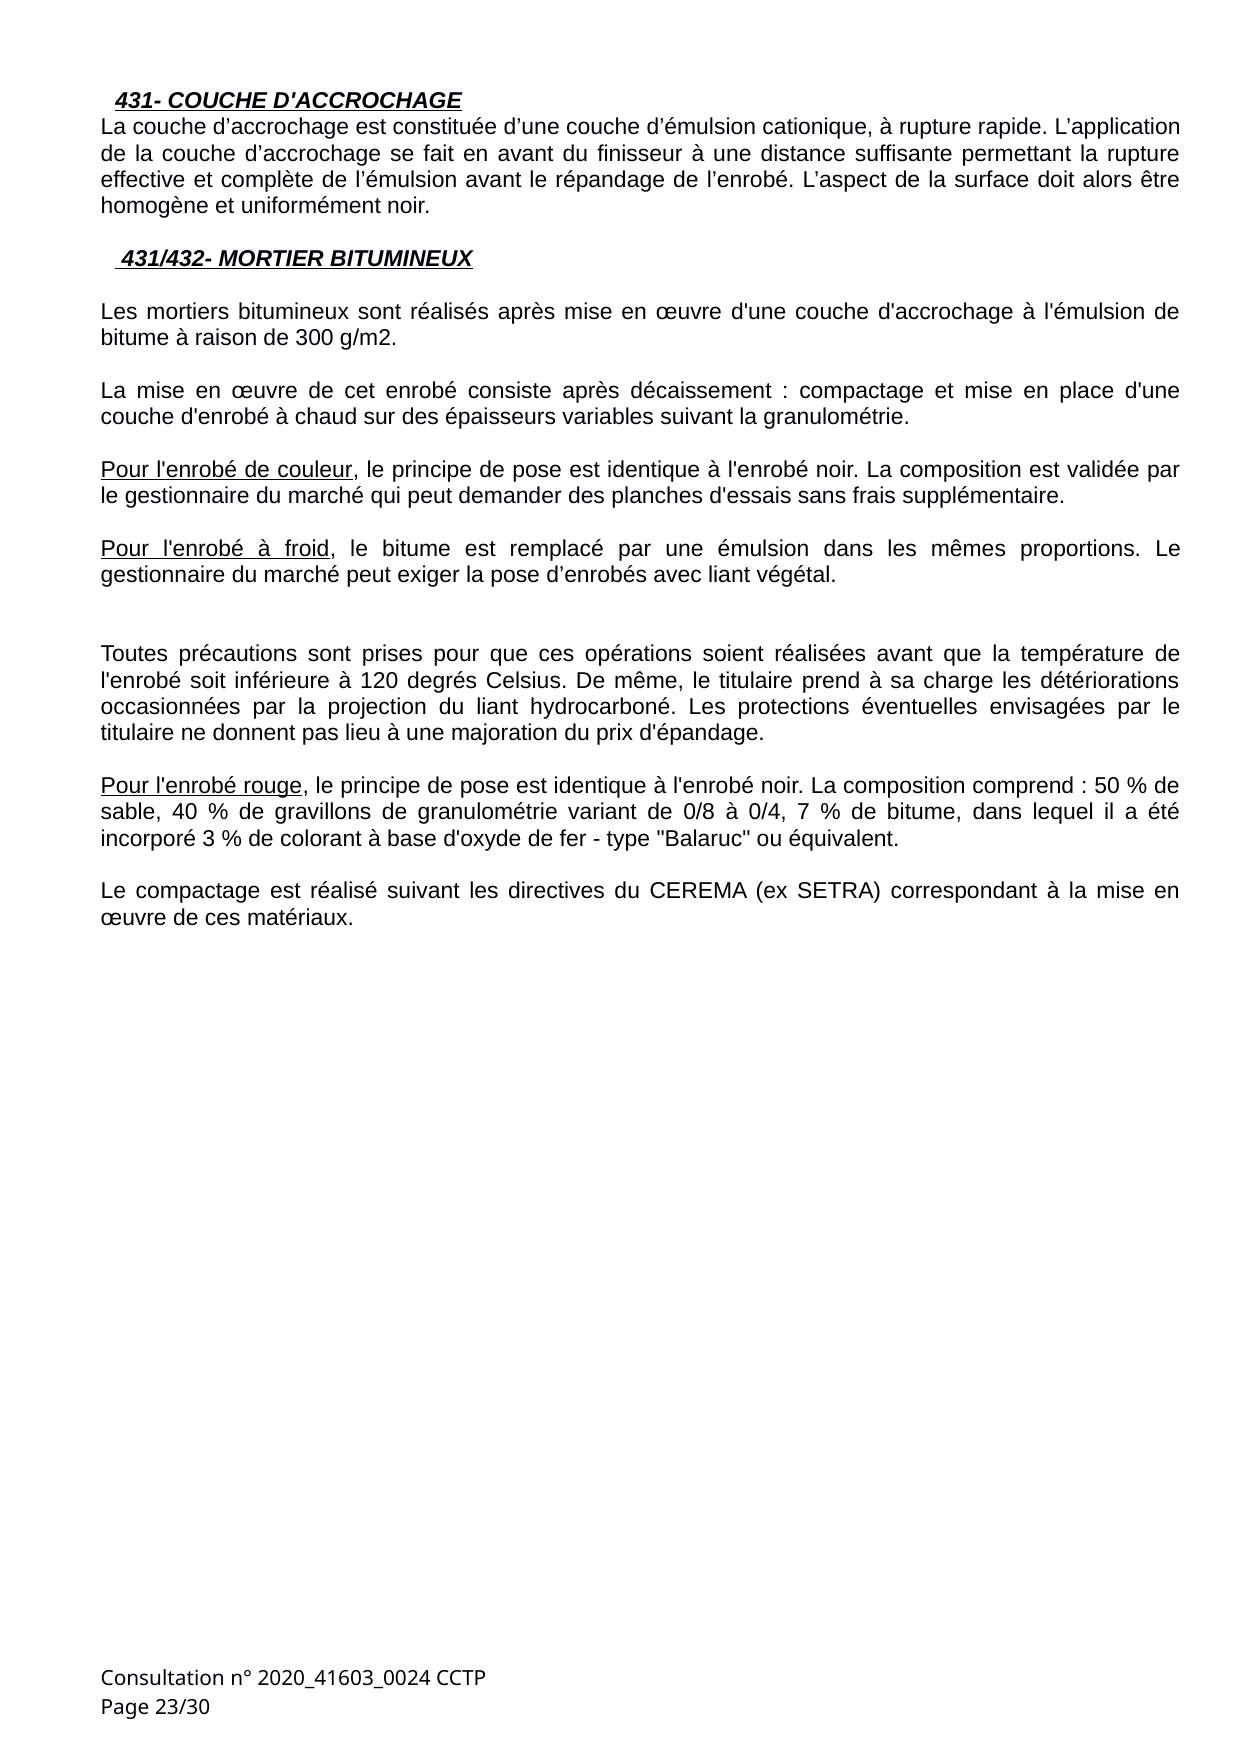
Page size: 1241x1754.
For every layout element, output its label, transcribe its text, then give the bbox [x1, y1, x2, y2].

text La mise en œuvre de cet enrobé consiste après décaissement : compactage et mise en place d'une couche d'enrobé à chaud sur des épaisseurs variables suivant la granulométrie. [100, 377, 1181, 429]
text Le compactage est réalisé suivant les directives du CEREMA (ex SETRA) correspondant à la mise en œuvre de ces matériaux. [100, 877, 1181, 930]
subtitle 431/432- MORTIER BITUMINEUX [100, 245, 1152, 271]
text Les mortiers bitumineux sont réalisés après mise en œuvre d'une couche d'accrochage à l'émulsion de bitume à raison de 300 g/m2. [100, 298, 1181, 350]
text La couche d’accrochage est constituée d’une couche d’émulsion cationique, à rupture rapide. L’application de la couche d’accrochage se fait en avant du finisseur à une distance suffisante permettant la rupture effective et complète de l’émulsion avant le répandage de l’enrobé. L’aspect de la surface doit alors être homogène et uniformément noir. [100, 113, 1181, 218]
text Toutes précautions sont prises pour que ces opérations soient réalisées avant que la température de l'enrobé soit inférieure à 120 degrés Celsius. De même, le titulaire prend à sa charge les détériorations occasionnées par la projection du liant hydrocarboné. Les protections éventuelles envisagées par le titulaire ne donnent pas lieu à une majoration du prix d'épandage. [100, 640, 1181, 746]
text Pour l'enrobé rouge, le principe de pose est identique à l'enrobé noir. La composition comprend : 50 % de sable, 40 % de gravillons de granulométrie variant de 0/8 à 0/4, 7 % de bitume, dans lequel il a été incorporé 3 % de colorant à base d'oxyde de fer - type "Balaruc" ou équivalent. [100, 772, 1181, 851]
text Pour l'enrobé de couleur, le principe de pose est identique à l'enrobé noir. La composition est validée par le gestionnaire du marché qui peut demander des planches d'essais sans frais supplémentaire. [100, 456, 1181, 508]
subtitle 431- COUCHE D'ACCROCHAGE [100, 87, 1152, 113]
text Pour l'enrobé à froid, le bitume est remplacé par une émulsion dans les mêmes proportions. Le gestionnaire du marché peut exiger la pose d’enrobés avec liant végétal. [100, 535, 1181, 587]
